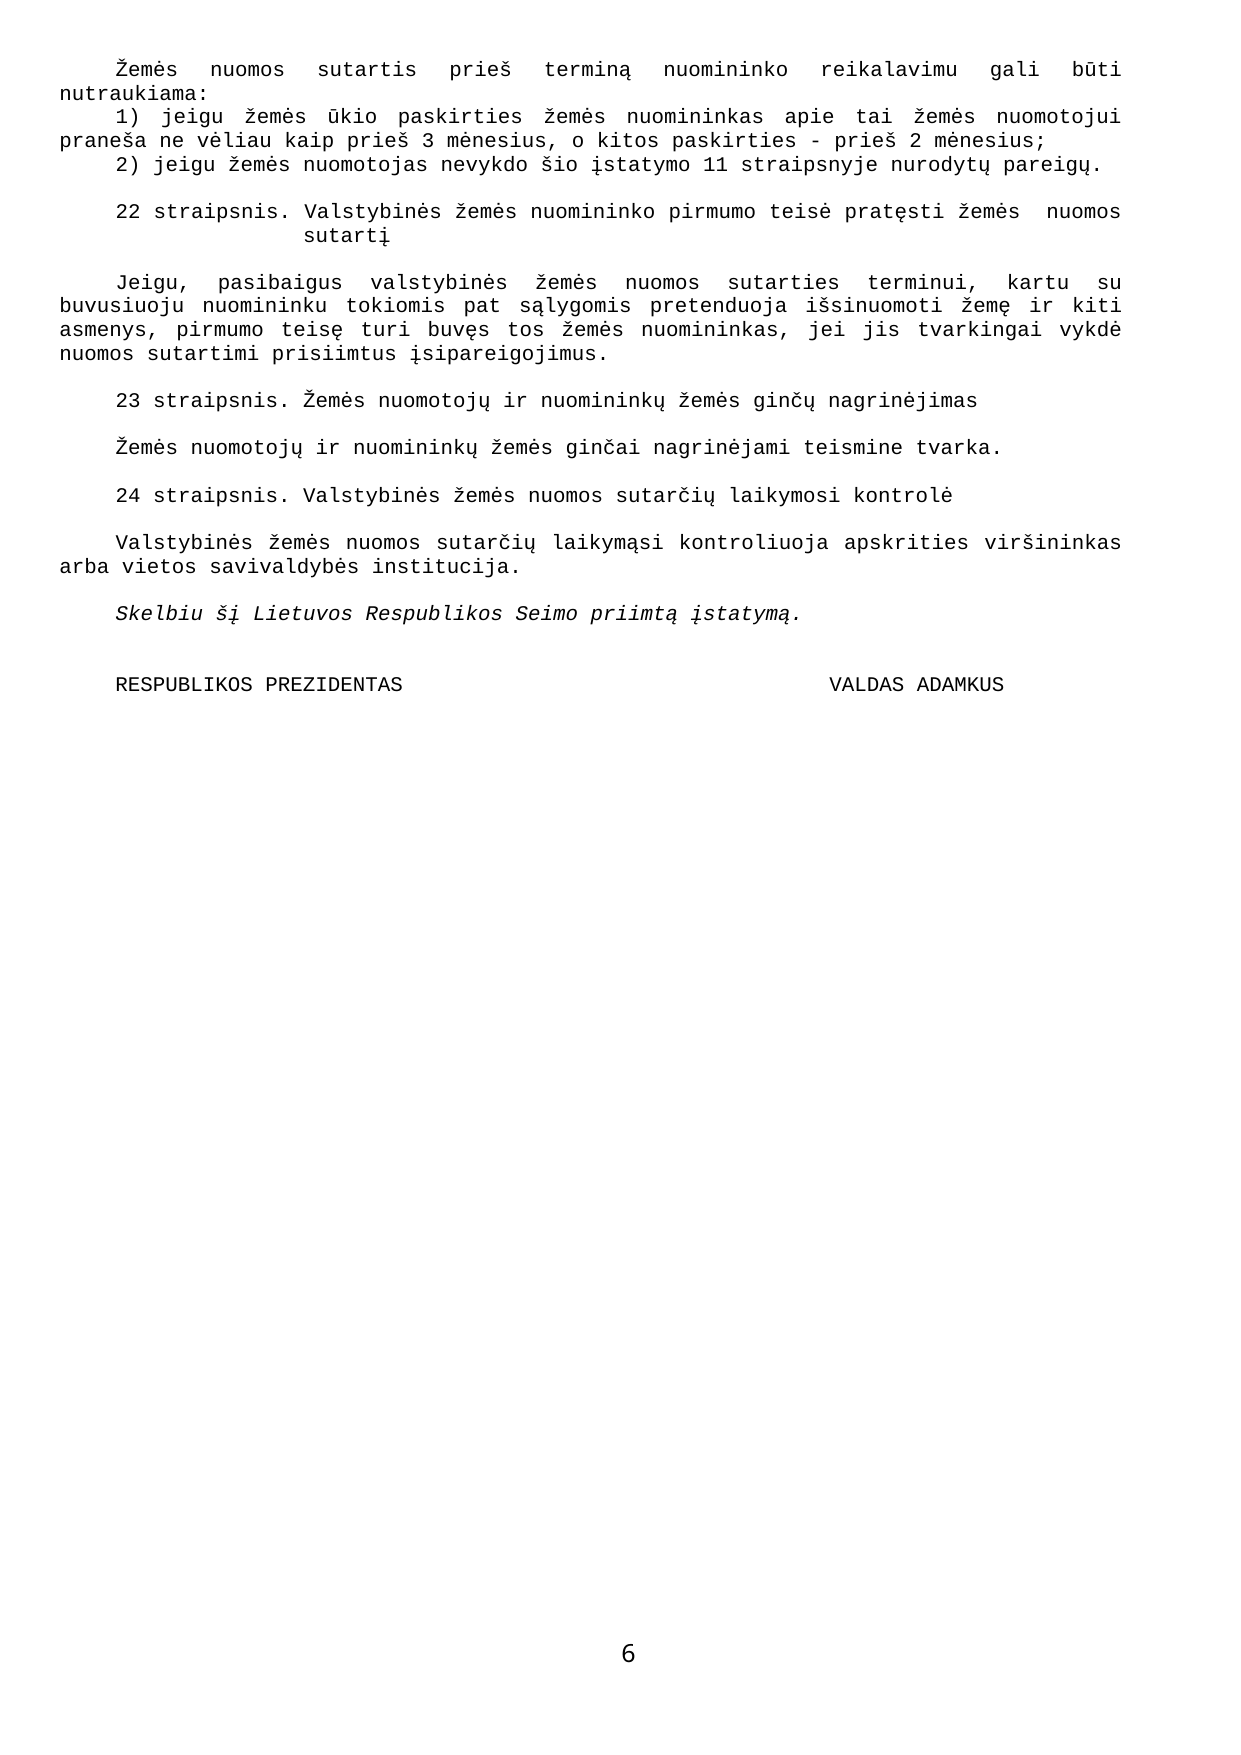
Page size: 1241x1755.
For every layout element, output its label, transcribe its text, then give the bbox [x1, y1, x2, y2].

text Jeigu, pasibaigus valstybinės žemės nuomos sutarties terminui, kartu su buvusiuoju nuomininku tokiomis pat sąlygomis pretenduoja išsinuomoti žemę ir kiti asmenys, pirmumo teisę turi buvęs tos žemės nuomininkas, jei jis tvarkingai vykdė nuomos sutartimi prisiimtus įsipareigojimus. [59, 272, 1122, 366]
text 1) jeigu žemės ūkio paskirties žemės nuomininkas apie tai žemės nuomotojui praneša ne vėliau kaip prieš 3 mėnesius, o kitos paskirties - prieš 2 mėnesius; [59, 106, 1122, 154]
text 2) jeigu žemės nuomotojas nevykdo šio įstatymo 11 straipsnyje nurodytų pareigų. [59, 154, 1122, 177]
text 23 straipsnis. Žemės nuomotojų ir nuomininkų žemės ginčų nagrinėjimas [59, 390, 1122, 414]
text Skelbiu šį Lietuvos Respublikos Seimo priimtą įstatymą. [59, 603, 1122, 627]
text Žemės nuomos sutartis prieš terminą nuomininko reikalavimu gali būti nutraukiama: [59, 59, 1122, 106]
text RESPUBLIKOS PREZIDENTAS VALDAS ADAMKUS [59, 674, 1122, 697]
text Valstybinės žemės nuomos sutarčių laikymąsi kontroliuoja apskrities viršininkas arba vietos savivaldybės institucija. [59, 532, 1122, 579]
text Žemės nuomotojų ir nuomininkų žemės ginčai nagrinėjami teismine tvarka. [59, 437, 1122, 461]
text 24 straipsnis. Valstybinės žemės nuomos sutarčių laikymosi kontrolė [59, 485, 1122, 508]
text 22 straipsnis. Valstybinės žemės nuomininko pirmumo teisė pratęsti žemės nuomos sutartį [115, 201, 1122, 248]
